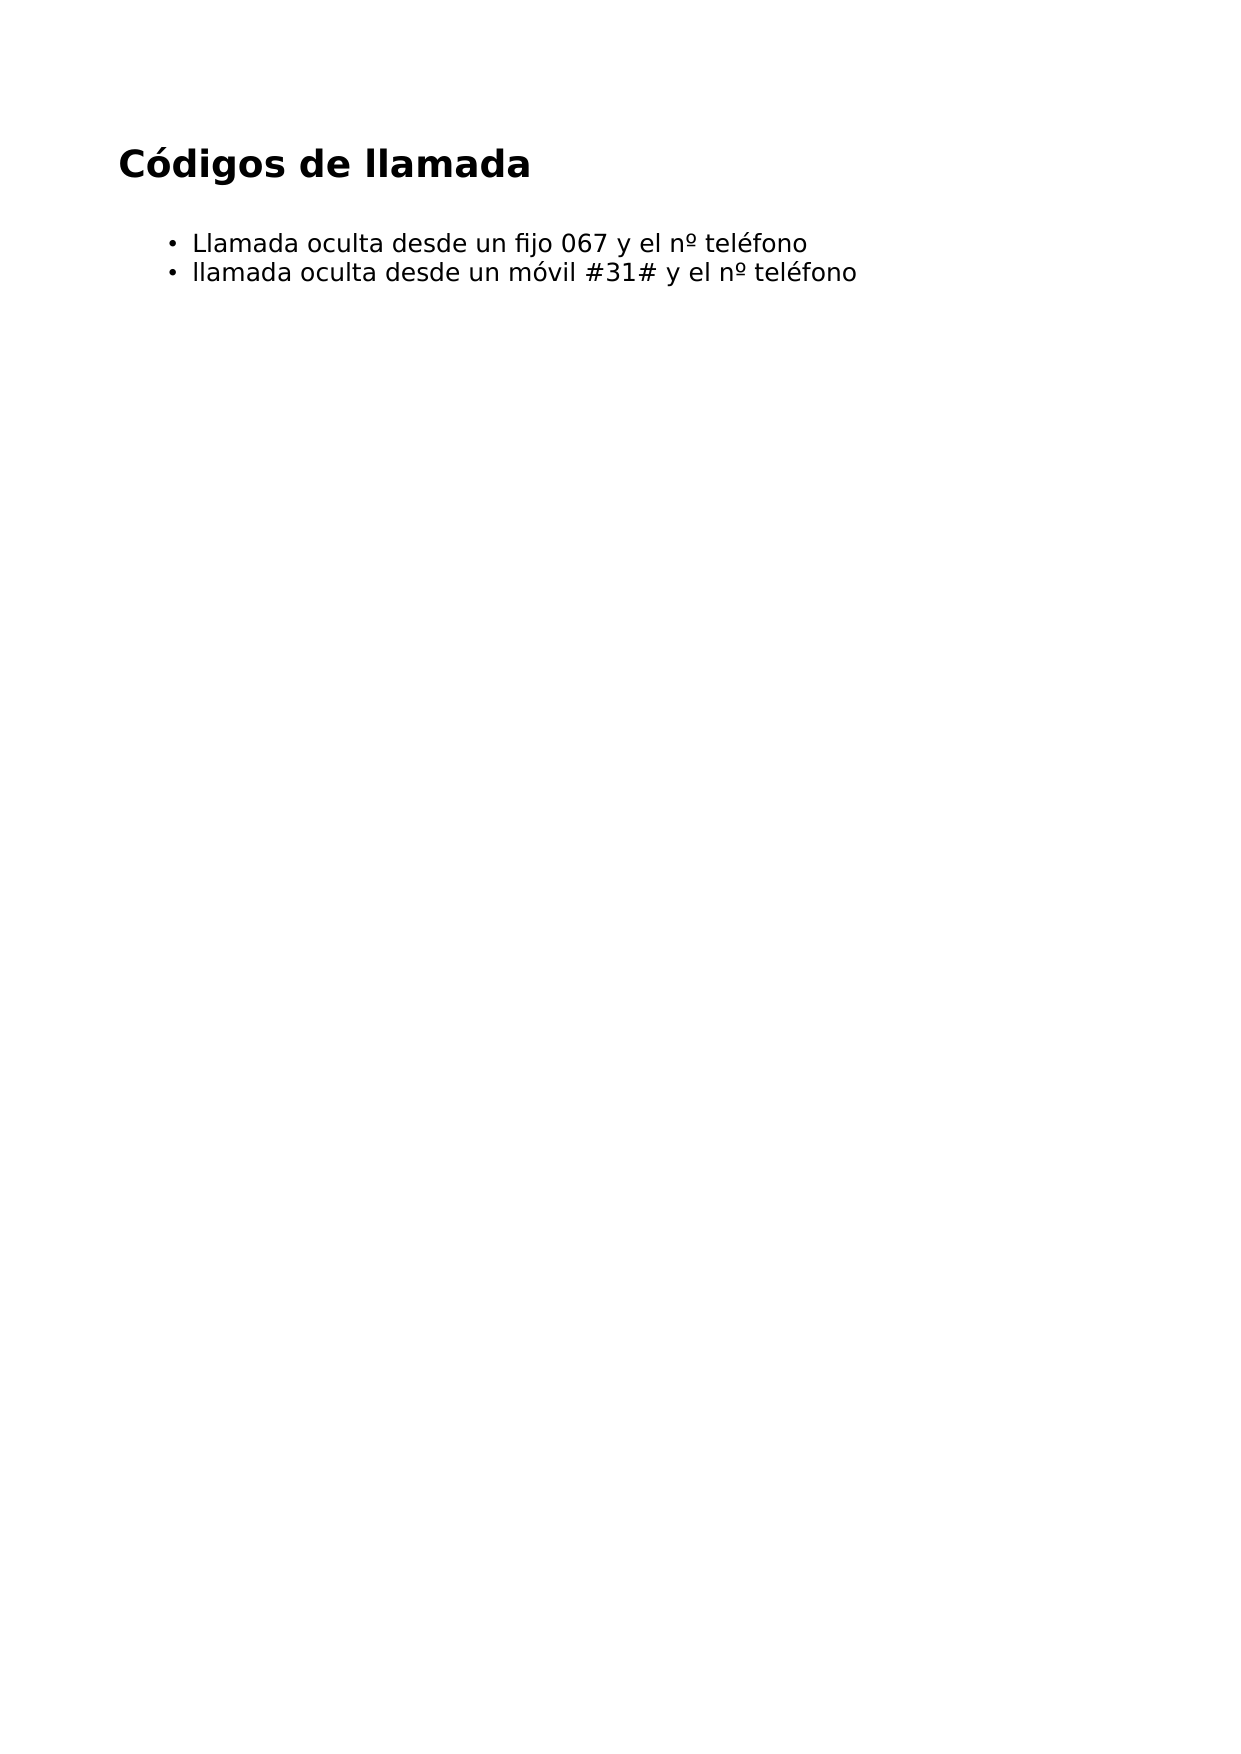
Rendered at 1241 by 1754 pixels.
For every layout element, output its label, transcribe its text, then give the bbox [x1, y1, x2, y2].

list Llamada oculta desde un fijo 067 y el nº teléfono [177, 229, 1122, 258]
list llamada oculta desde un móvil #31# y el nº teléfono [177, 258, 1122, 287]
subtitle Códigos de llamada [118, 143, 1122, 187]
